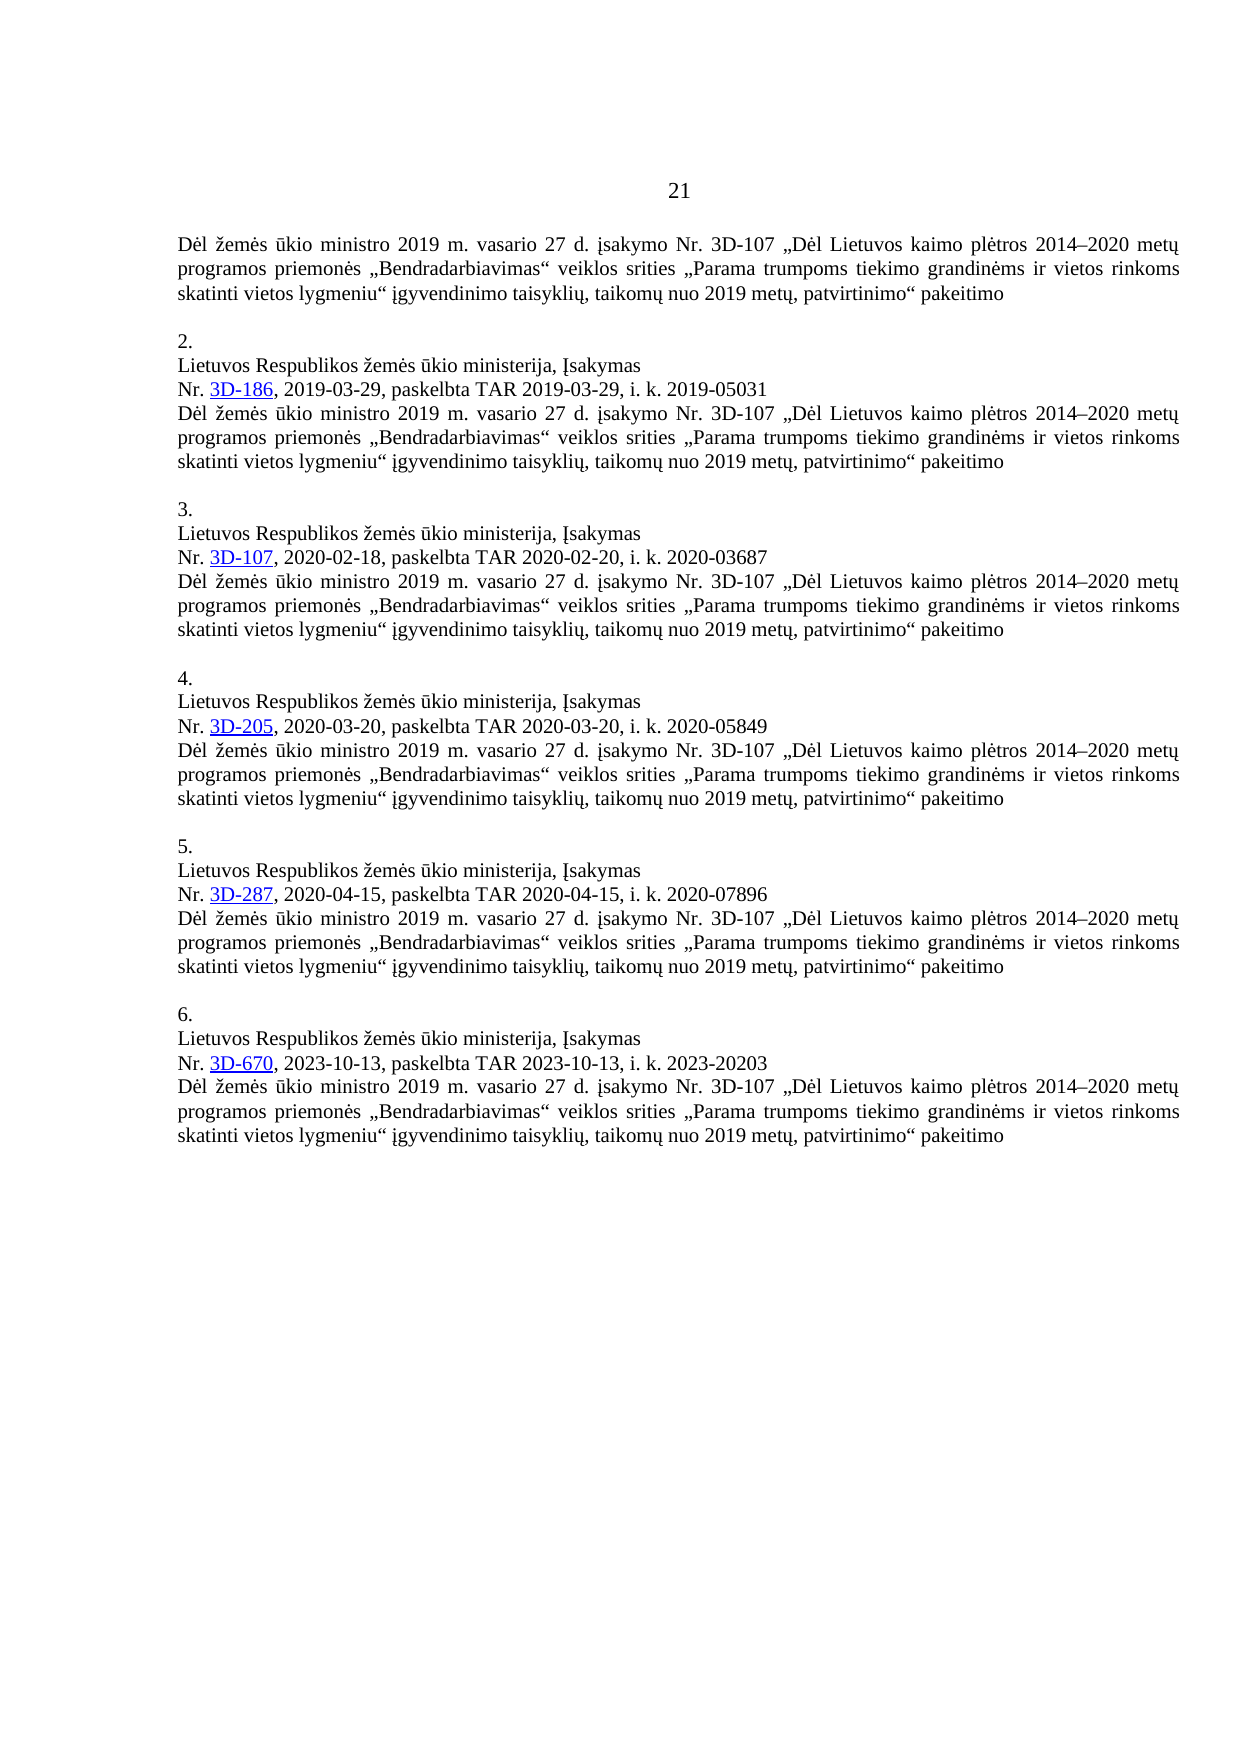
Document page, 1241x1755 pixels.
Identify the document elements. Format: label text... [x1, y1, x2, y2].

text Dėl žemės ūkio ministro 2019 m. vasario 27 d. įsakymo Nr. 3D-107 „Dėl Lietuvos kaimo plėtros 2014–2020 metų programos priemonės „Bendradarbiavimas“ veiklos srities „Parama trumpoms tiekimo grandinėms ir vietos rinkoms skatinti vietos lygmeniu“ įgyvendinimo taisyklių, taikomų nuo 2019 metų, patvirtinimo“ pakeitimo [177, 1074, 1181, 1147]
text Lietuvos Respublikos žemės ūkio ministerija, Įsakymas [177, 858, 1181, 882]
text Lietuvos Respublikos žemės ūkio ministerija, Įsakymas [177, 689, 1181, 713]
text 5. [177, 834, 1181, 858]
text 2. [177, 328, 1181, 353]
text 3. [177, 497, 1181, 521]
text Dėl žemės ūkio ministro 2019 m. vasario 27 d. įsakymo Nr. 3D-107 „Dėl Lietuvos kaimo plėtros 2014–2020 metų programos priemonės „Bendradarbiavimas“ veiklos srities „Parama trumpoms tiekimo grandinėms ir vietos rinkoms skatinti vietos lygmeniu“ įgyvendinimo taisyklių, taikomų nuo 2019 metų, patvirtinimo“ pakeitimo [177, 738, 1181, 810]
text 6. [177, 1002, 1181, 1026]
text Lietuvos Respublikos žemės ūkio ministerija, Įsakymas [177, 521, 1181, 545]
text Nr. 3D-186, 2019-03-29, paskelbta TAR 2019-03-29, i. k. 2019-05031 [177, 377, 1181, 401]
text Lietuvos Respublikos žemės ūkio ministerija, Įsakymas [177, 353, 1181, 377]
text 4. [177, 665, 1181, 689]
text Nr. 3D-287, 2020-04-15, paskelbta TAR 2020-04-15, i. k. 2020-07896 [177, 882, 1181, 906]
text Nr. 3D-670, 2023-10-13, paskelbta TAR 2023-10-13, i. k. 2023-20203 [177, 1050, 1181, 1074]
text Nr. 3D-205, 2020-03-20, paskelbta TAR 2020-03-20, i. k. 2020-05849 [177, 713, 1181, 738]
text Lietuvos Respublikos žemės ūkio ministerija, Įsakymas [177, 1026, 1181, 1050]
text Dėl žemės ūkio ministro 2019 m. vasario 27 d. įsakymo Nr. 3D-107 „Dėl Lietuvos kaimo plėtros 2014–2020 metų programos priemonės „Bendradarbiavimas“ veiklos srities „Parama trumpoms tiekimo grandinėms ir vietos rinkoms skatinti vietos lygmeniu“ įgyvendinimo taisyklių, taikomų nuo 2019 metų, patvirtinimo“ pakeitimo [177, 401, 1181, 473]
text Dėl žemės ūkio ministro 2019 m. vasario 27 d. įsakymo Nr. 3D-107 „Dėl Lietuvos kaimo plėtros 2014–2020 metų programos priemonės „Bendradarbiavimas“ veiklos srities „Parama trumpoms tiekimo grandinėms ir vietos rinkoms skatinti vietos lygmeniu“ įgyvendinimo taisyklių, taikomų nuo 2019 metų, patvirtinimo“ pakeitimo [177, 569, 1181, 641]
text Nr. 3D-107, 2020-02-18, paskelbta TAR 2020-02-20, i. k. 2020-03687 [177, 545, 1181, 569]
text Dėl žemės ūkio ministro 2019 m. vasario 27 d. įsakymo Nr. 3D-107 „Dėl Lietuvos kaimo plėtros 2014–2020 metų programos priemonės „Bendradarbiavimas“ veiklos srities „Parama trumpoms tiekimo grandinėms ir vietos rinkoms skatinti vietos lygmeniu“ įgyvendinimo taisyklių, taikomų nuo 2019 metų, patvirtinimo“ pakeitimo [177, 232, 1181, 304]
text Dėl žemės ūkio ministro 2019 m. vasario 27 d. įsakymo Nr. 3D-107 „Dėl Lietuvos kaimo plėtros 2014–2020 metų programos priemonės „Bendradarbiavimas“ veiklos srities „Parama trumpoms tiekimo grandinėms ir vietos rinkoms skatinti vietos lygmeniu“ įgyvendinimo taisyklių, taikomų nuo 2019 metų, patvirtinimo“ pakeitimo [177, 906, 1181, 978]
